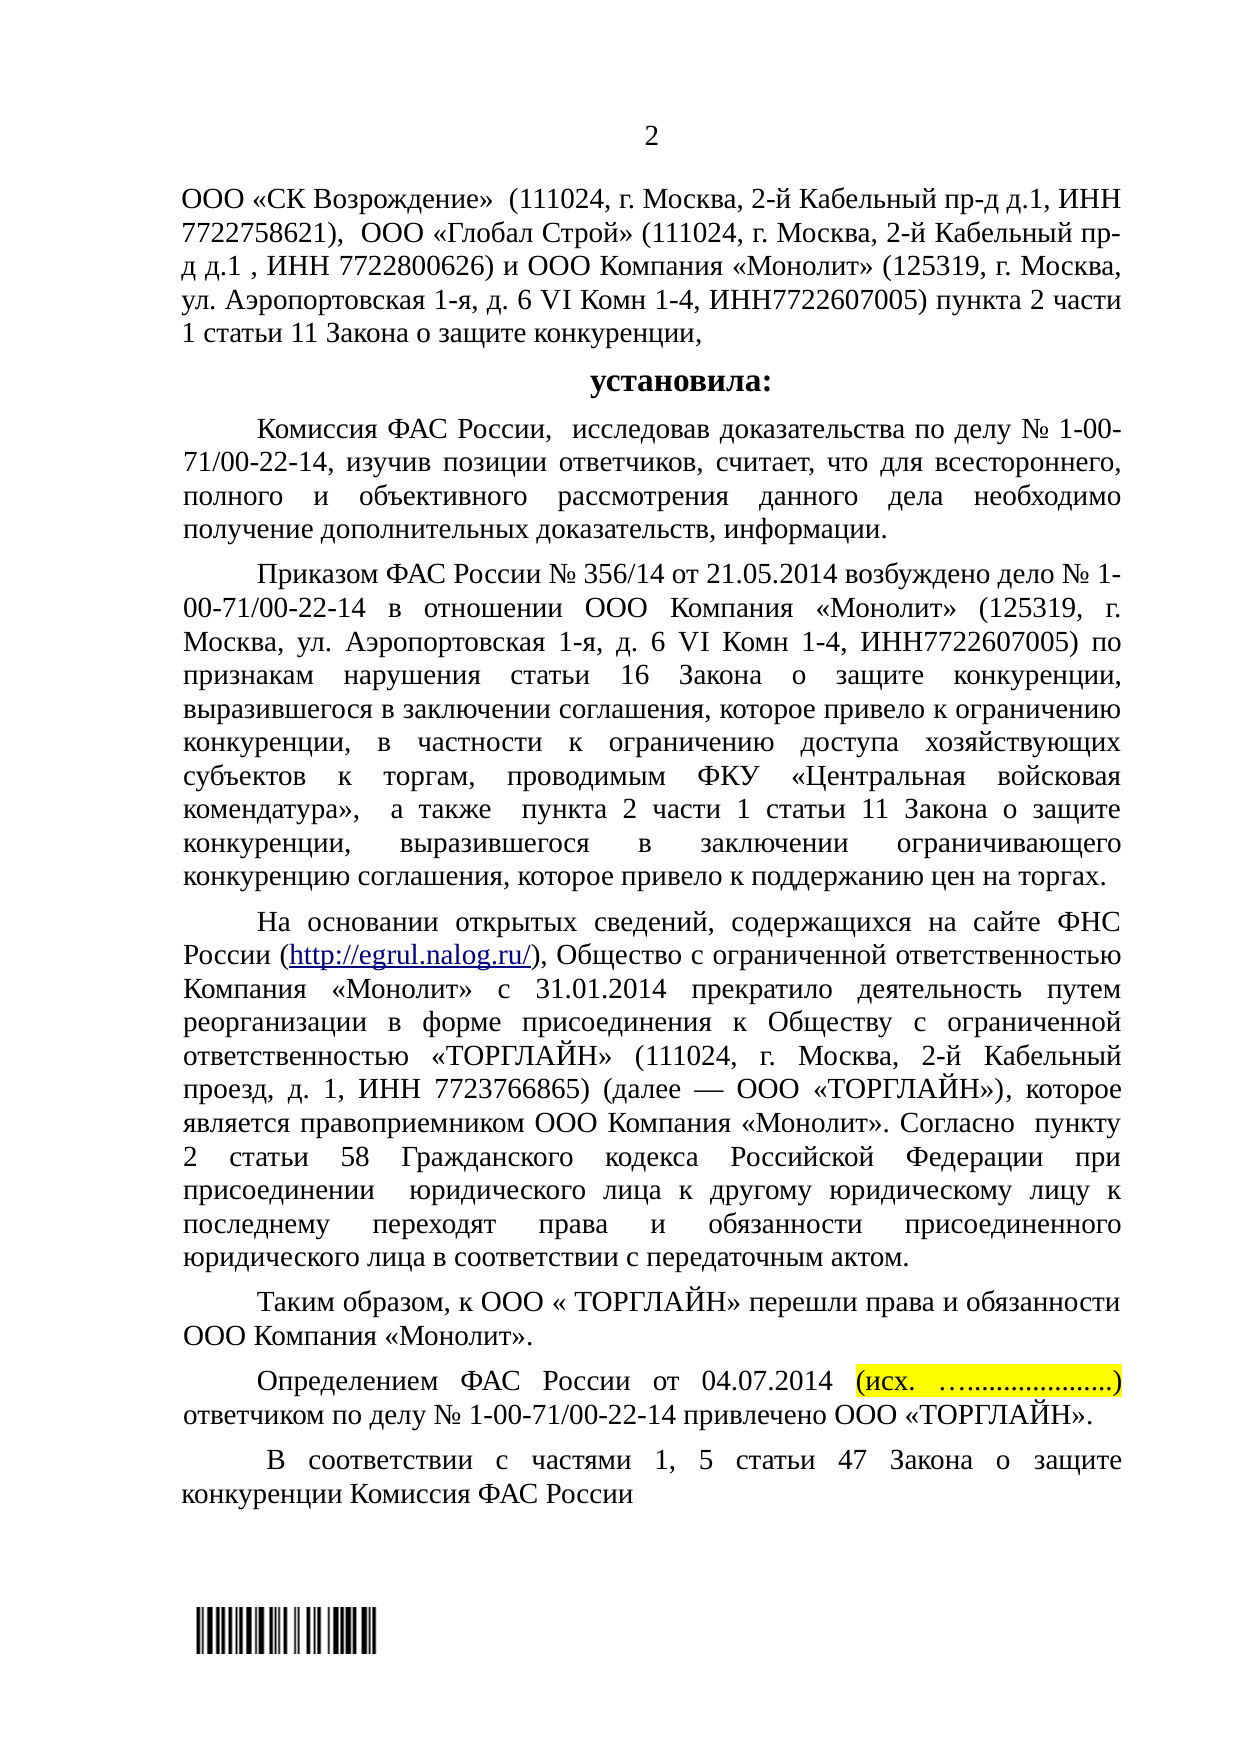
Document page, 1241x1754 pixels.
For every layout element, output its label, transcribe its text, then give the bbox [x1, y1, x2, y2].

text Приказом ФАС России № 356/14 от 21.05.2014 возбуждено дело № 1-00-71/00-22-14 в отношении ООО Компания «Монолит» (125319, г. Москва, ул. Аэропортовская 1-я, д. 6 VI Комн 1-4, ИНН7722607005) по признакам нарушения статьи 16 Закона о защите конкуренции, выразившегося в заключении соглашения, которое привело к ограничению конкуренции, в частности к ограничению доступа хозяйствующих субъектов к торгам, проводимым ФКУ «Центральная войсковая комендатура», а также пункта 2 части 1 статьи 11 Закона о защите конкуренции, выразившегося в заключении ограничивающего конкуренцию соглашения, которое привело к поддержанию цен на торгах. [183, 557, 1122, 892]
picture [181, 1607, 394, 1654]
text Определением ФАС России от 04.07.2014 (исх. …....................) ответчиком по делу № 1-00-71/00-22-14 привлечено ООО «ТОРГЛАЙН». [183, 1363, 1122, 1431]
text ООО «СК Возрождение» (111024, г. Москва, 2-й Кабельный пр-д д.1, ИНН 7722758621), ООО «Глобал Строй» (111024, г. Москва, 2-й Кабельный пр-д д.1 , ИНН 7722800626) и ООО Компания «Монолит» (125319, г. Москва, ул. Аэропортовская 1-я, д. 6 VI Комн 1-4, ИНН7722607005) пункта 2 части 1 статьи 11 Закона о защите конкуренции, [181, 181, 1122, 349]
text Комиссия ФАС России, исследовав доказательства по делу № 1-00-71/00-22-14, изучив позиции ответчиков, считает, что для всестороннего, полного и объективного рассмотрения данного дела необходимо получение дополнительных доказательств, информации. [183, 411, 1122, 545]
text установила: [181, 361, 1122, 399]
text Таким образом, к ООО « ТОРГЛАЙН» перешли права и обязанности ООО Компания «Монолит». [183, 1284, 1122, 1352]
text В соответствии с частями 1, 5 статьи 47 Закона о защите конкуренции Комиссия ФАС России [181, 1442, 1122, 1509]
text На основании открытых сведений, содержащихся на сайте ФНС России (http://egrul.nalog.ru/), Общество с ограниченной ответственностью Компания «Монолит» с 31.01.2014 прекратило деятельность путем реорганизации в форме присоединения к Обществу с ограниченной ответственностью «ТОРГЛАЙН» (111024, г. Москва, 2-й Кабельный проезд, д. 1, ИНН 7723766865) (далее — ООО «ТОРГЛАЙН»), которое является правоприемником ООО Компания «Монолит». Согласно пункту 2 статьи 58 Гражданского кодекса Российской Федерации при присоединении юридического лица к другому юридическому лицу к последнему переходят права и обязанности присоединенного юридического лица в соответствии с передаточным актом. [183, 904, 1122, 1273]
